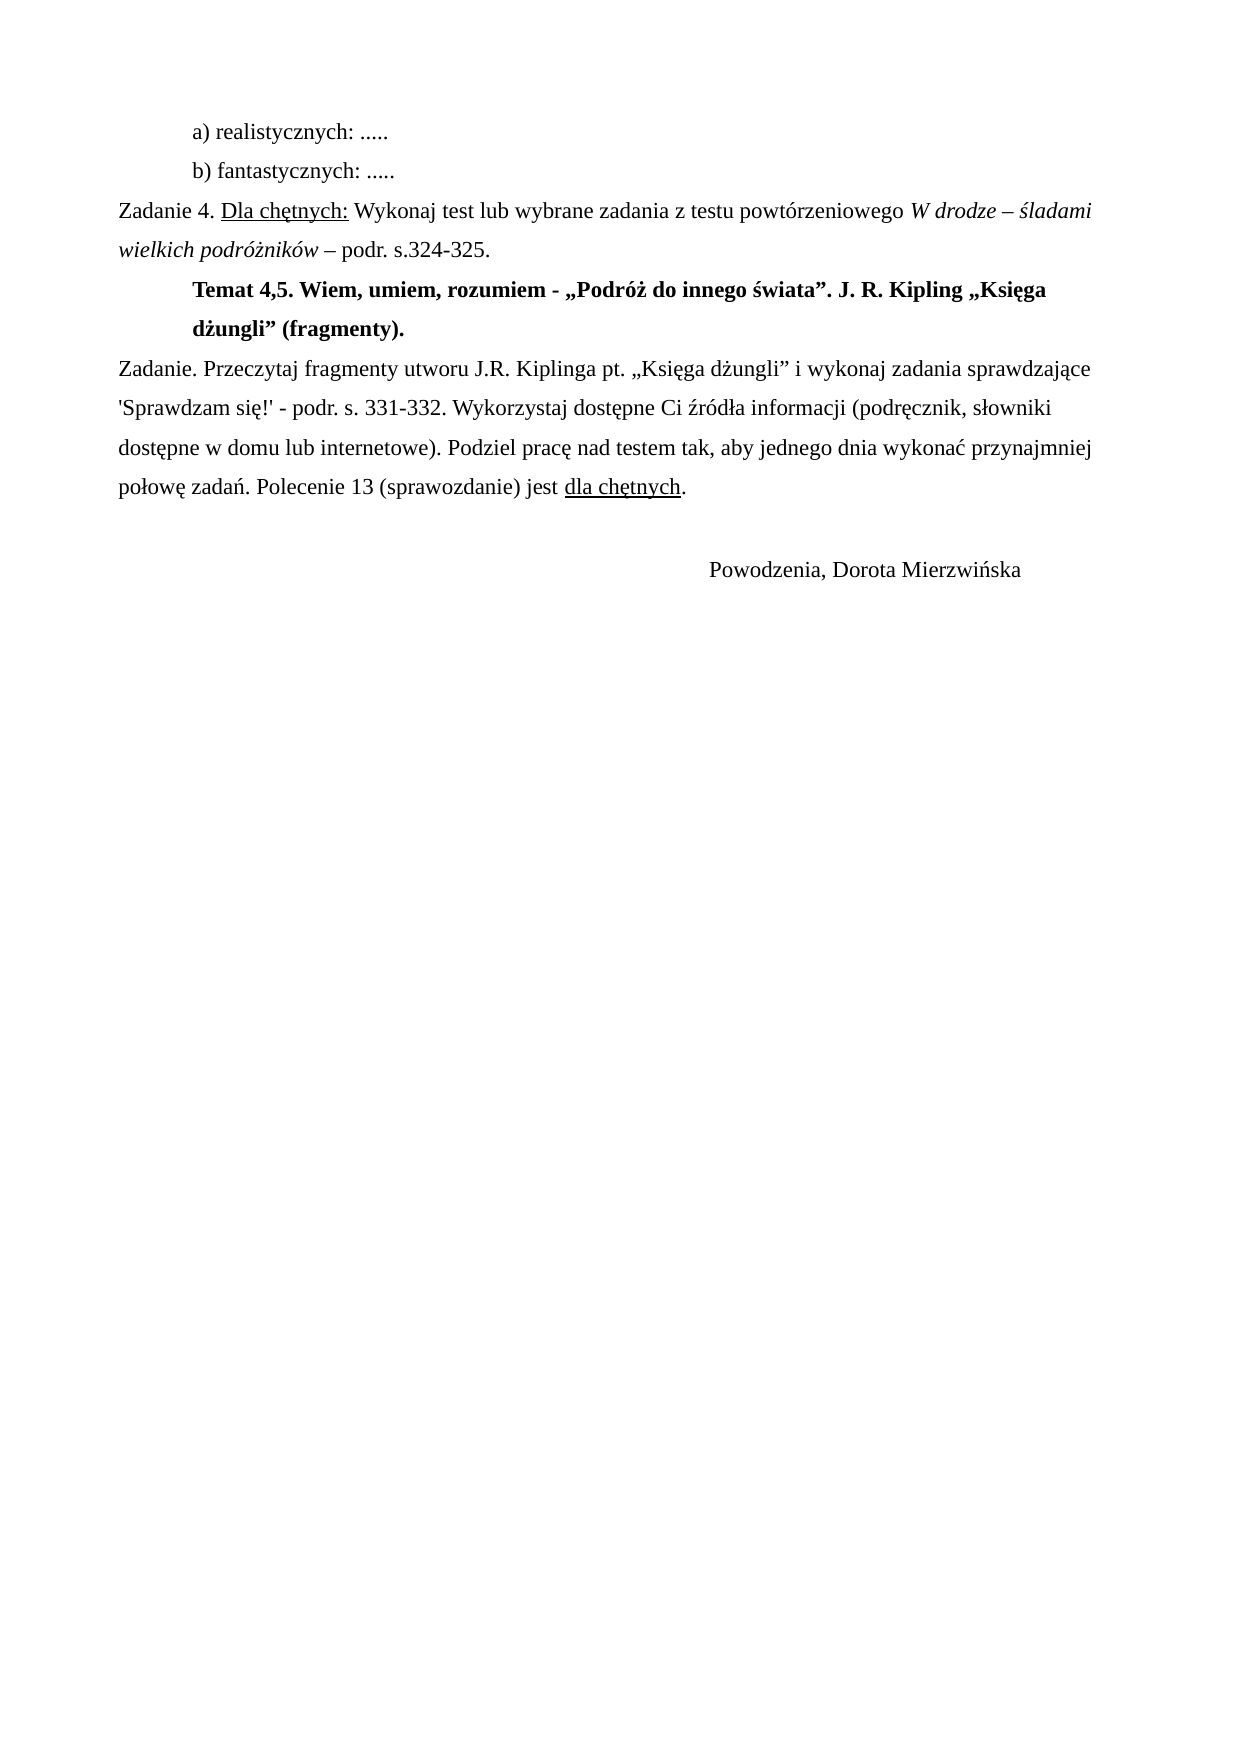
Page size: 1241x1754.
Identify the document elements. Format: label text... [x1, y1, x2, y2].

text Powodzenia, Dorota Mierzwińska [118, 556, 1122, 582]
text Zadanie. Przeczytaj fragmenty utworu J.R. Kiplinga pt. „Księga dżungli” i wykonaj zadania sprawdzające 'Sprawdzam się!' - podr. s. 331-332. Wykorzystaj dostępne Ci źródła informacji (podręcznik, słowniki dostępne w domu lub internetowe). Podziel pracę nad testem tak, aby jednego dnia wykonać przynajmniej połowę zadań. Polecenie 13 (sprawozdanie) jest dla chętnych. [118, 355, 1122, 500]
text b) fantastycznych: ..... [118, 158, 1122, 184]
text Temat 4,5. Wiem, umiem, rozumiem - „Podróż do innego świata”. J. R. Kipling „Księga dżungli” (fragmenty). [118, 276, 1122, 342]
text a) realistycznych: ..... [118, 118, 1122, 144]
text Zadanie 4. Dla chętnych: Wykonaj test lub wybrane zadania z testu powtórzeniowego W drodze – śladami wielkich podróżników – podr. s.324-325. [118, 197, 1122, 263]
